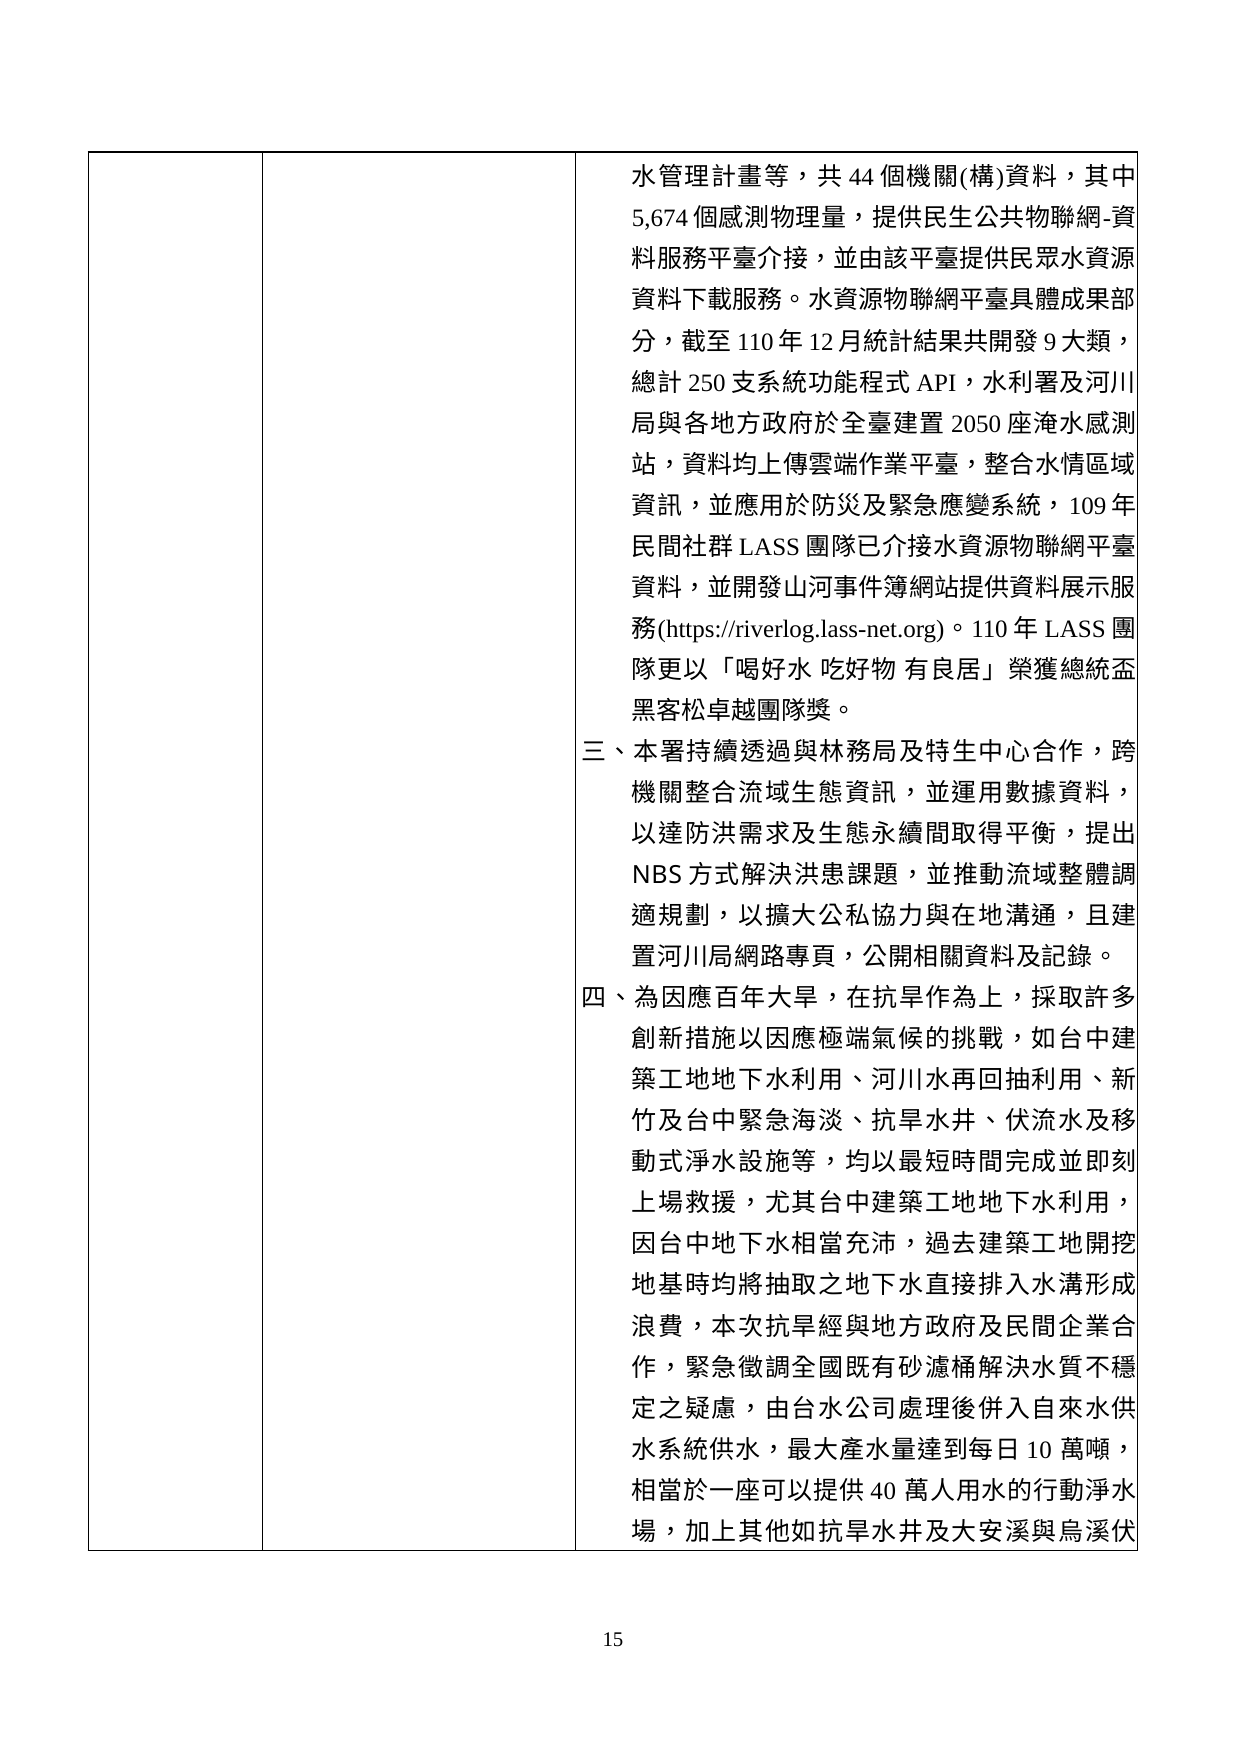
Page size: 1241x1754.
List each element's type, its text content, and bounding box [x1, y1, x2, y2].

table_cell [263, 153, 575, 1550]
table_cell [89, 153, 262, 1550]
table_cell 水管理計畫等，共44個機關(構)資料，其中5,674個感測物理量，提供民生公共物聯網-資料服務平臺介接，並由該平臺提供民眾水資源資料下載服務。水資源物聯網平臺具體成果部分，截至110年12月統計結果共開發9大類，總計250支系統功能程式API，水利署及河川局與各地方政府於全臺建置2050座淹水感測站，資料均上傳雲端作業平臺，整合水情區域資訊，並應用於防災及緊急應變系統，109年民間社群LASS團隊已介接水資源物聯網平臺資料，並開發山河事件簿網站提供資料展示服務(https://riverlog.lass-net.org)。110年LASS團隊更以「喝好水 吃好物 有良居」榮獲總統盃黑客松卓越團隊獎。 三、本署持續透過與林務局及特生中心合作，跨機關整合流域生態資訊，並運用數據資料，以達防洪需求及生態永續間取得平衡，提出NBS方式解決洪患課題，並推動流域整體調適規劃，以擴大公私協力與在地溝通，且建置河川局網路專頁，公開相關資料及記錄。 四、為因應百年大旱，在抗旱作為上，採取許多創新措施以因應極端氣候的挑戰，如台中建築工地地下水利用、河川水再回抽利用、新竹及台中緊急海淡、抗旱水井、伏流水及移動式淨水設施等，均以最短時間完成並即刻上場救援，尤其台中建築工地地下水利用，因台中地下水相當充沛，過去建築工地開挖地基時均將抽取之地下水直接排入水溝形成浪費，本次抗旱經與地方政府及民間企業合作，緊急徵調全國既有砂濾桶解決水質不穩定之疑慮，由台水公司處理後併入自來水供水系統供水，最大產水量達到每日10 萬噸，相當於一座可以提供40 萬人用水的行動淨水場，加上其他如抗旱水井及大安溪與烏溪伏 [576, 153, 1137, 1550]
